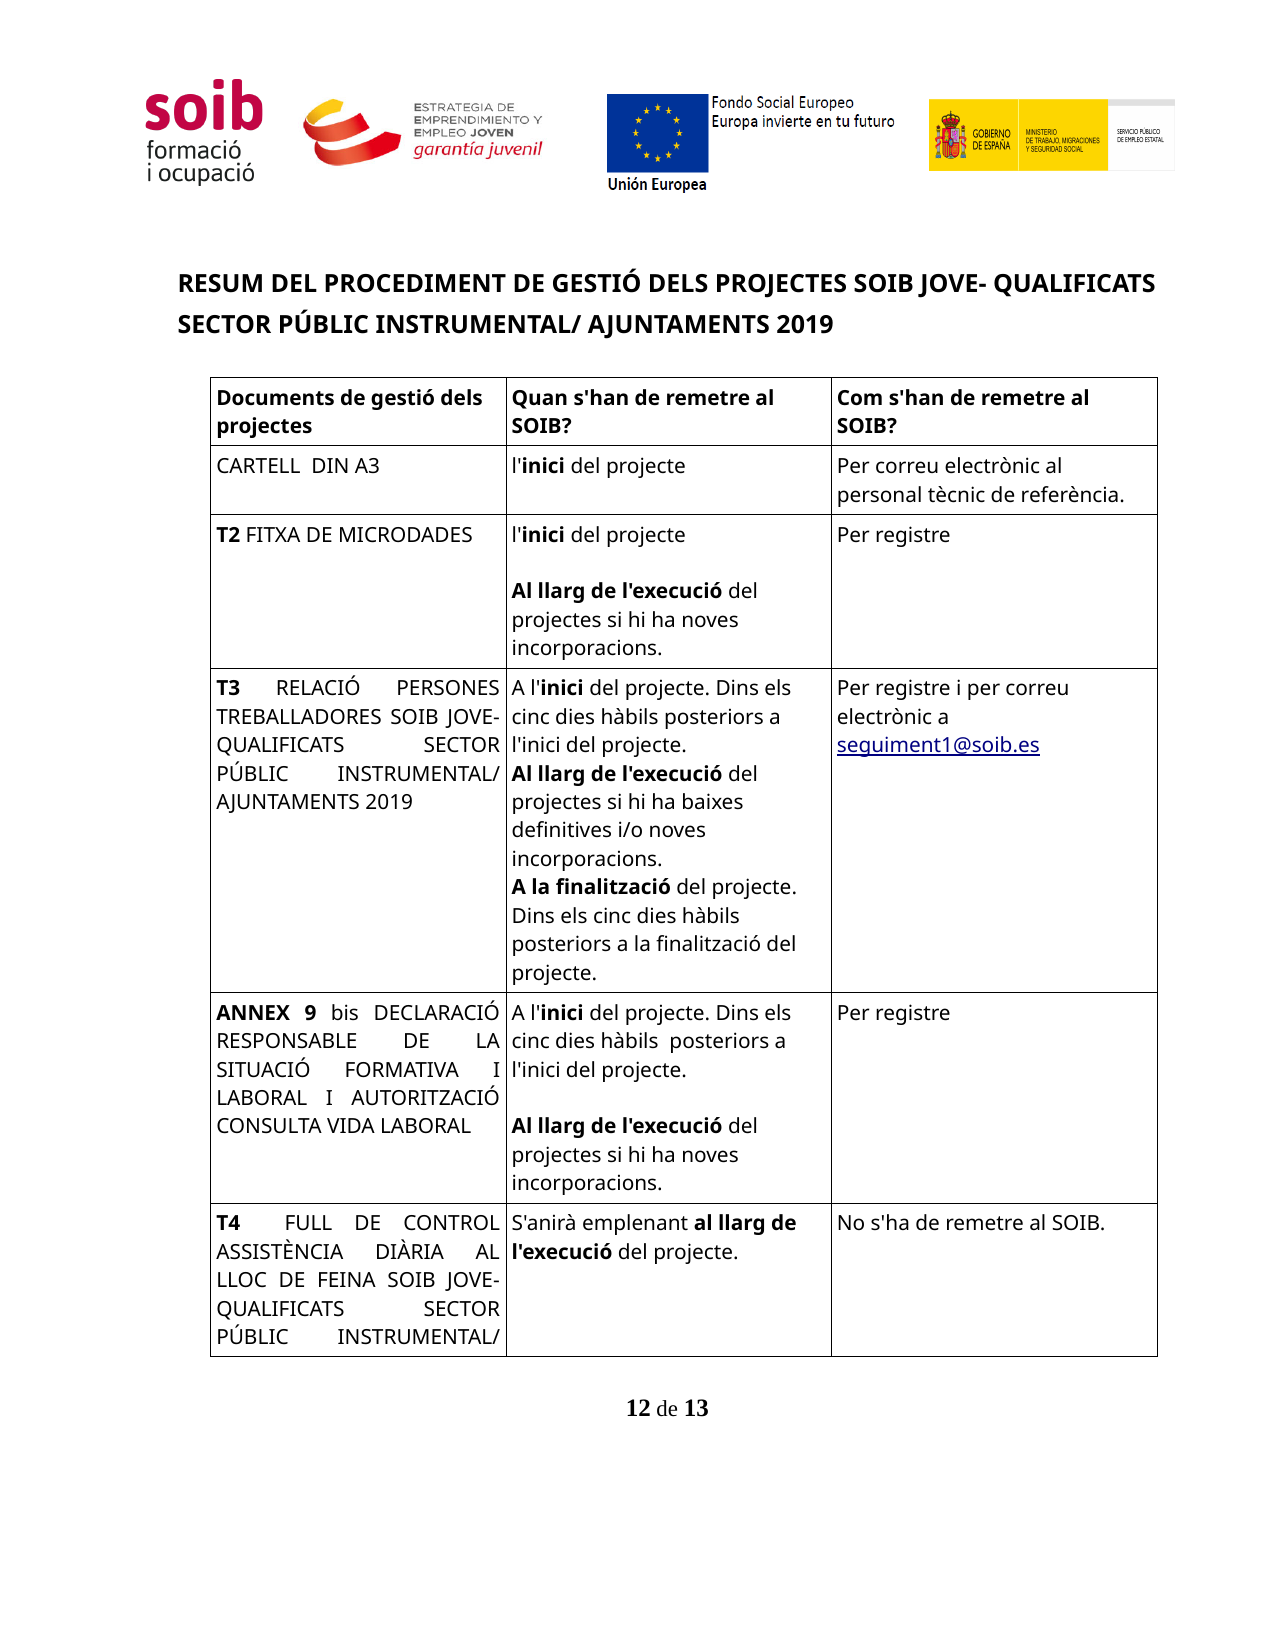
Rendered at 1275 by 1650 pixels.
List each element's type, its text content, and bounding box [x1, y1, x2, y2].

table_header Com s'han de remetre al SOIB? [832, 378, 1157, 445]
table_cell A l'inici del projecte. Dins els cinc dies hàbils posteriors a l'inici del projecte. Al llarg de l'execució del projectes si hi ha noves incorporacions. [507, 993, 831, 1203]
table_cell T3 RELACIÓ PERSONES TREBALLADORES SOIB JOVE-QUALIFICATS SECTOR PÚBLIC INSTRUMENTAL/ AJUNTAMENTS 2019 [211, 669, 506, 992]
text RESUM DEL PROCEDIMENT DE GESTIÓ DELS PROJECTES SOIB JOVE- QUALIFICATS SECTOR PÚBLIC INSTRUMENTAL/ AJUNTAMENTS 2019 [177, 266, 1157, 341]
table_cell S'anirà emplenant al llarg de l'execució del projecte. [507, 1204, 831, 1356]
table_cell A l'inici del projecte. Dins els cinc dies hàbils posteriors a l'inici del projecte. Al llarg de l'execució del projectes si hi ha baixes definitives i/o noves incorporacions. A la finalització del projecte. Dins els cinc dies hàbils posteriors a la finalització del projecte. [507, 669, 831, 992]
table_cell No s'ha de remetre al SOIB. [832, 1204, 1157, 1356]
table_header Documents de gestió dels projectes [211, 378, 506, 445]
table_cell l'inici del projecte [507, 446, 831, 514]
table_cell l'inici del projecte Al llarg de l'execució del projectes si hi ha noves incorporacions. [507, 515, 831, 668]
table_cell Per registre i per correu electrònic a seguiment1@soib.es [832, 669, 1157, 992]
table_cell Per registre [832, 515, 1157, 668]
table_cell Per correu electrònic al personal tècnic de referència. [832, 446, 1157, 514]
table_cell ANNEX 9 bis DECLARACIÓ RESPONSABLE DE LA SITUACIÓ FORMATIVA I LABORAL I AUTORITZACIÓ CONSULTA VIDA LABORAL [211, 993, 506, 1203]
table_header Quan s'han de remetre al SOIB? [507, 378, 831, 445]
table_cell Per registre [832, 993, 1157, 1203]
table_cell T4 FULL DE CONTROL ASSISTÈNCIA DIÀRIA AL LLOC DE FEINA SOIB JOVE-QUALIFICATS SECTOR PÚBLIC INSTRUMENTAL/ [211, 1204, 506, 1356]
picture [274, 46, 571, 219]
picture [145, 79, 263, 186]
table_cell T2 FITXA DE MICRODADES [211, 515, 506, 668]
picture [929, 98, 1175, 171]
table_cell CARTELL DIN A3 [211, 446, 506, 514]
